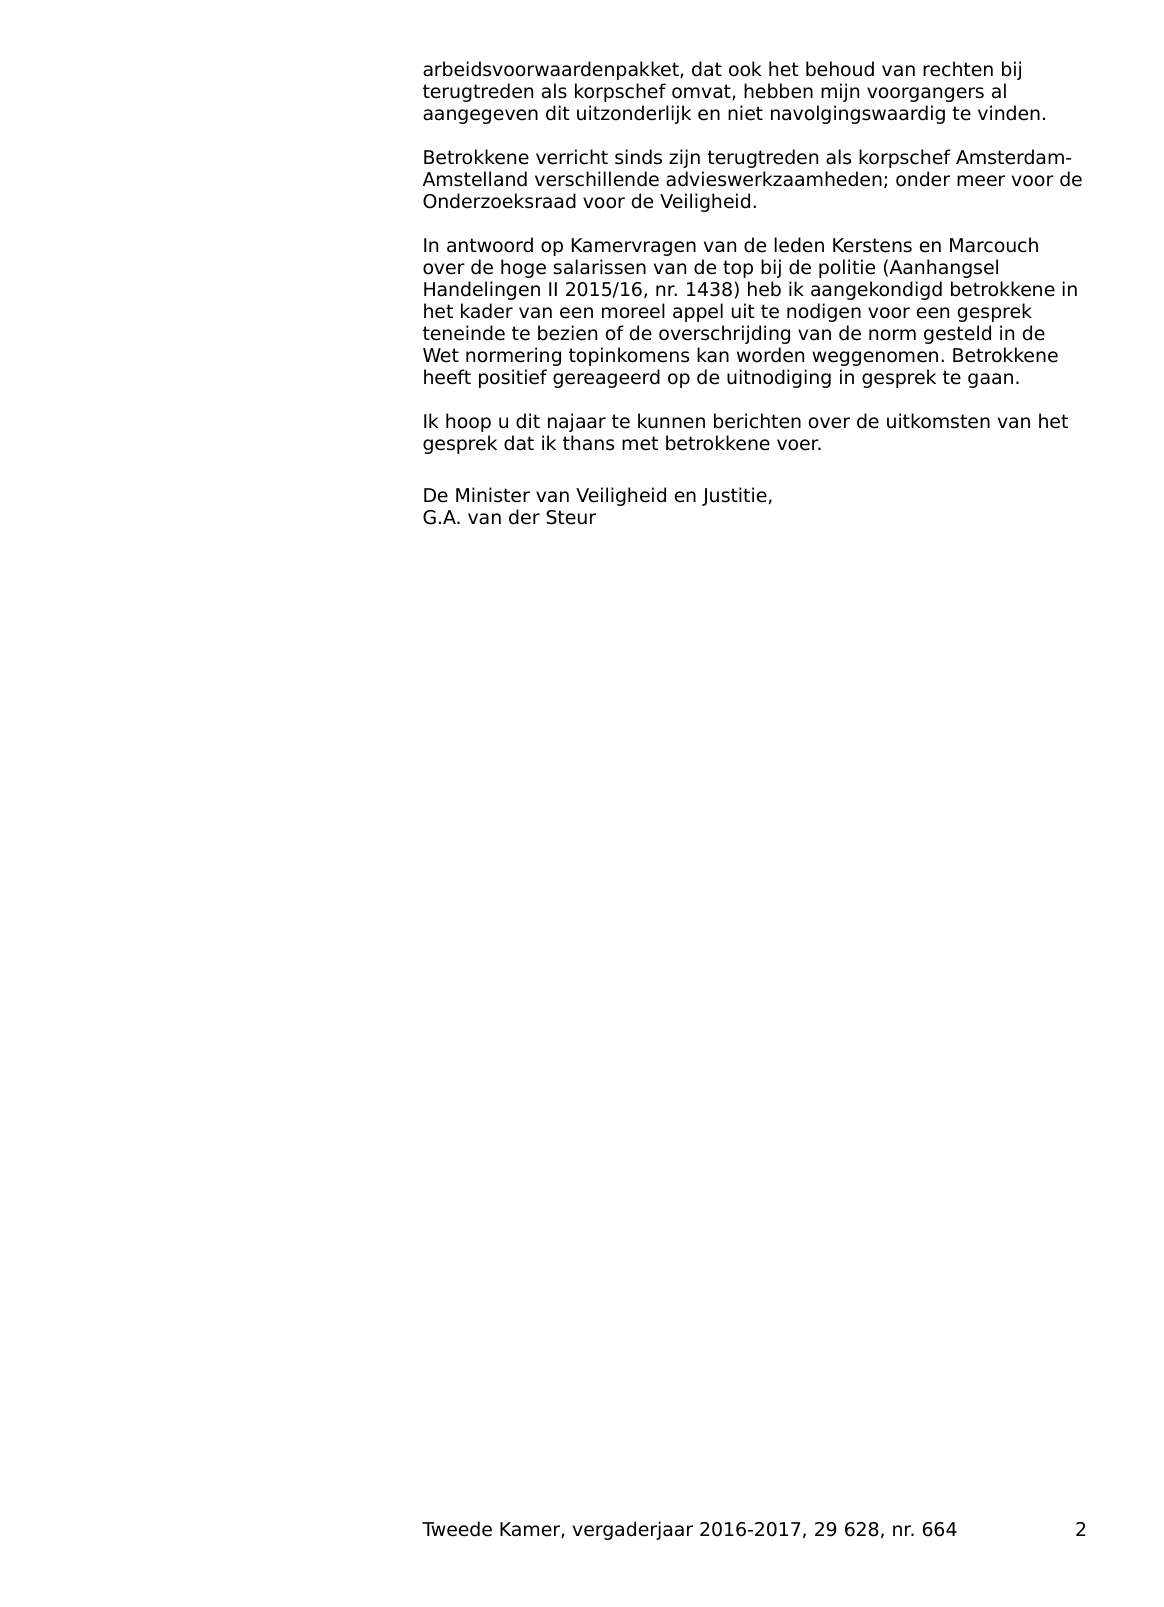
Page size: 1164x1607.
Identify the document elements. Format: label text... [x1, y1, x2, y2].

text arbeidsvoorwaardenpakket, dat ook het behoud van rechten bij terugtreden als korpschef omvat, hebben mijn voorgangers al aangegeven dit uitzonderlijk en niet navolgingswaardig te vinden. [422, 59, 1087, 125]
text De Minister van Veiligheid en Justitie, G.A. van der Steur [422, 485, 1087, 529]
text Betrokkene verricht sinds zijn terugtreden als korpschef Amsterdam-Amstelland verschillende advieswerkzaamheden; onder meer voor de Onderzoeksraad voor de Veiligheid. [422, 147, 1087, 213]
text Ik hoop u dit najaar te kunnen berichten over de uitkomsten van het gesprek dat ik thans met betrokkene voer. [422, 411, 1087, 455]
text In antwoord op Kamervragen van de leden Kerstens en Marcouch over de hoge salarissen van de top bij de politie (Aanhangsel Handelingen II 2015/16, nr. 1438) heb ik aangekondigd betrokkene in het kader van een moreel appel uit te nodigen voor een gesprek teneinde te bezien of de overschrijding van de norm gesteld in de Wet normering topinkomens kan worden weggenomen. Betrokkene heeft positief gereageerd op de uitnodiging in gesprek te gaan. [422, 235, 1087, 389]
